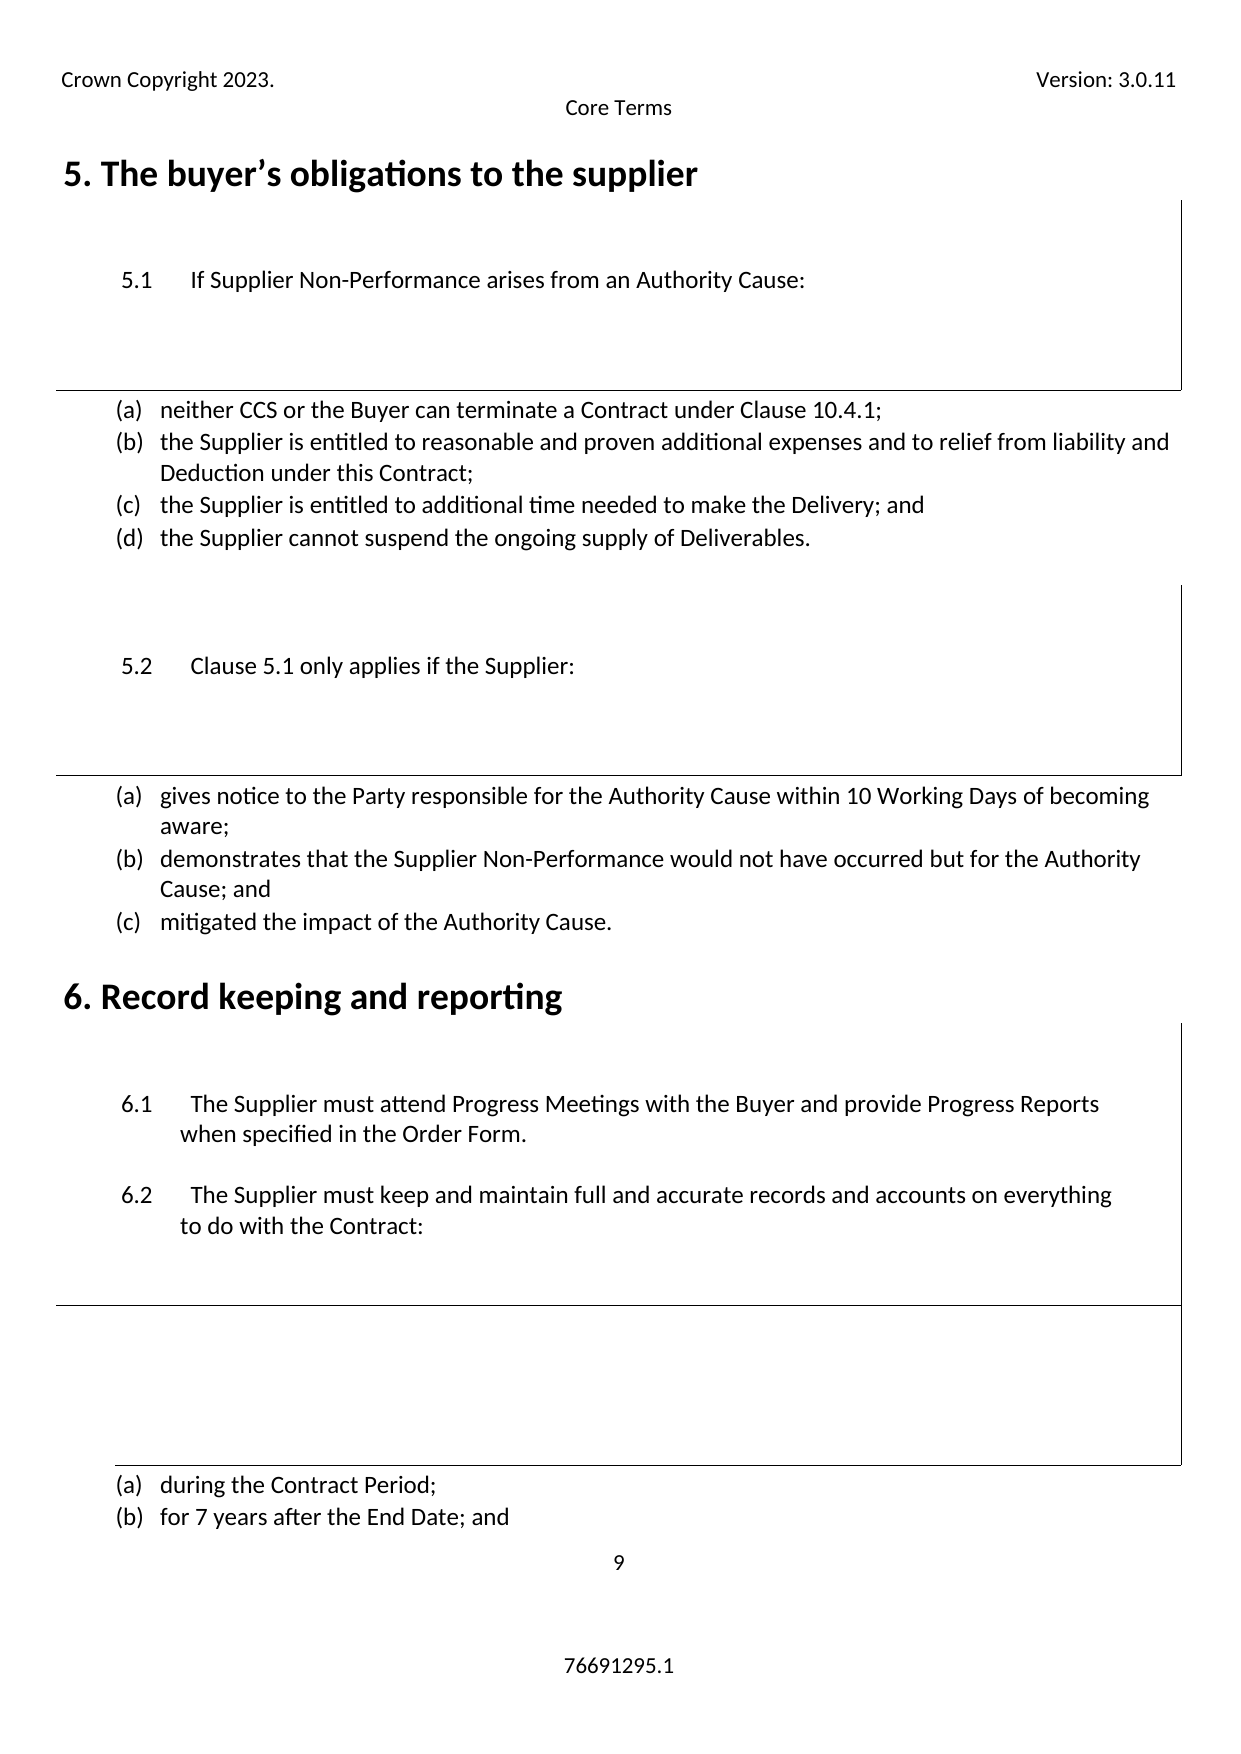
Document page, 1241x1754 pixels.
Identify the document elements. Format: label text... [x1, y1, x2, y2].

list gives notice to the Party responsible for the Authority Cause within 10 Working Days of becoming aware; [115, 780, 1181, 841]
list mitigated the impact of the Authority Cause. [115, 906, 1181, 937]
list If Supplier Non-Performance arises from an Authority Cause: [56, 199, 1181, 390]
list the Supplier is entitled to additional time needed to make the Delivery; and [115, 490, 1181, 520]
list the Supplier is entitled to reasonable and proven additional expenses and to relief from liability and Deduction under this Contract; [115, 427, 1181, 488]
list for 7 years after the End Date; and [115, 1502, 1181, 1532]
list The Supplier must keep and maintain full and accurate records and accounts on everything to do with the Contract: [56, 1179, 1181, 1305]
subtitle The buyer’s obligations to the supplier [63, 149, 1181, 195]
list demonstrates that the Supplier Non-Performance would not have occurred but for the Authority Cause; and [115, 843, 1181, 904]
list during the Contract Period; [115, 1469, 1181, 1499]
list Clause 5.1 only applies if the Supplier: [56, 585, 1181, 775]
list The Supplier must attend Progress Meetings with the Buyer and provide Progress Reports when specified in the Order Form. [56, 1023, 1181, 1179]
subtitle Record keeping and reporting [63, 973, 1181, 1019]
list neither CCS or the Buyer can terminate a Contract under Clause 10.4.1; [115, 394, 1181, 424]
list the Supplier cannot suspend the ongoing supply of Deliverables. [115, 522, 1181, 583]
